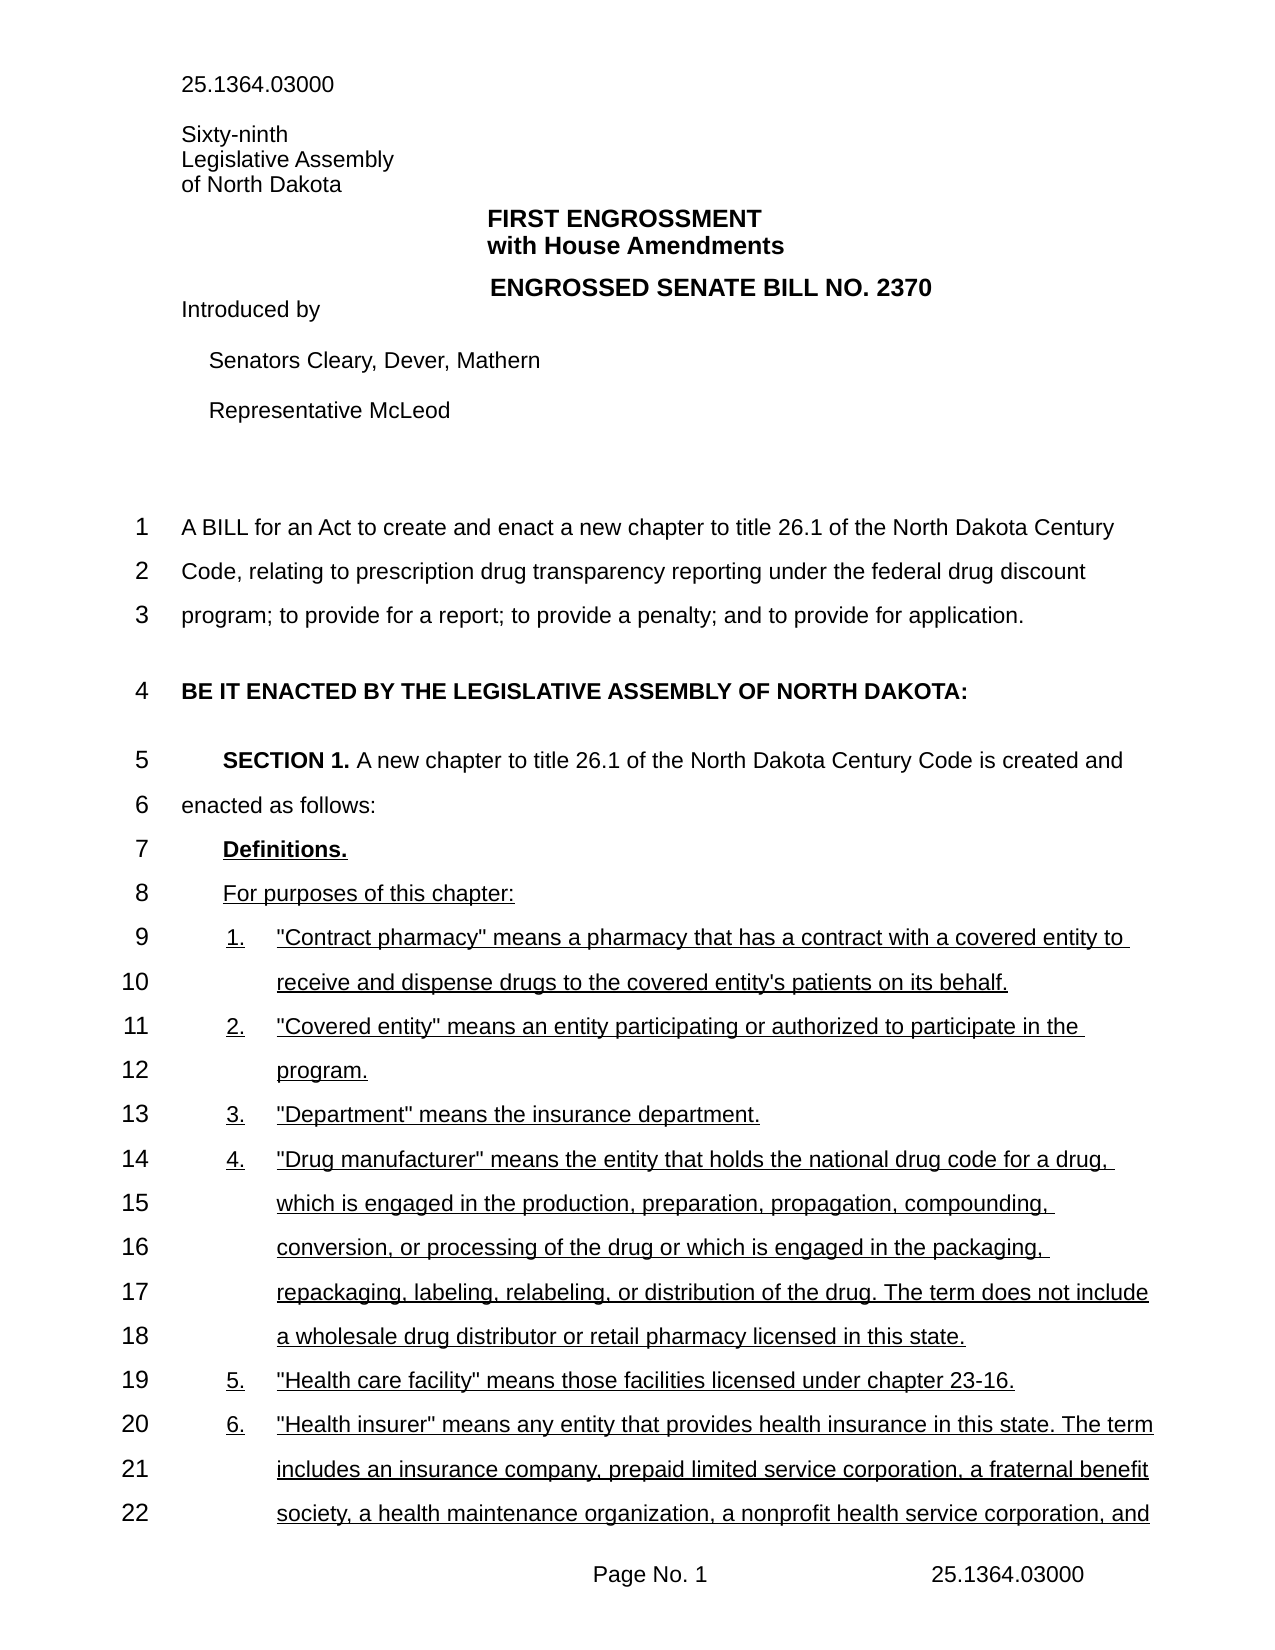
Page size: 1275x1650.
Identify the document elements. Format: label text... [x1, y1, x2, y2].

text 6. "Health insurer" means any entity that provides health insurance in this state. The term includes an insurance company, prepaid limited service corporation, a fraternal benefit society, a health maintenance organization, a nonprofit health service corporation, and [181, 1397, 1154, 1530]
text Sixty-ninth [181, 123, 1154, 148]
text Representative McLeod [208, 400, 1154, 423]
title FIRST ENGROSSMENT [487, 206, 785, 233]
title ENGROSSED Senate BILL NO. 2370 [490, 272, 932, 301]
text SECTION 1. A new chapter to title 26.1 of the North Dakota Century Code is created and enacted as follows: [181, 733, 1154, 822]
text 1. "Contract pharmacy" means a pharmacy that has a contract with a covered entity to receive and dispense drugs to the covered entity's patients on its behalf. [181, 910, 1154, 999]
text 25.1364.03000 [181, 73, 1154, 98]
text 5. "Health care facility" means those facilities licensed under chapter 23-16. [181, 1353, 1154, 1397]
text Senators Cleary, Dever, Mathern [208, 350, 1154, 373]
text of North Dakota [181, 173, 1154, 198]
title A BILL for an Act to create and enact a new chapter to title 26.1 of the North Dakota Century Code, relating to prescription drug transparency reporting under the federal drug discount program; to provide for a report; to provide a penalty; and to provide for application. [181, 500, 1154, 633]
subtitle Definitions. [181, 822, 1154, 866]
text BE IT ENACTED BY THE LEGISLATIVE ASSEMBLY OF NORTH DAKOTA: [181, 664, 1154, 708]
text 4. "Drug manufacturer" means the entity that holds the national drug code for a drug, which is engaged in the production, preparation, propagation, compounding, conversion, or processing of the drug or which is engaged in the packaging, repackaging, labeling, relabeling, or distribution of the drug. The term does not include a wholesale drug distributor or retail pharmacy licensed in this state. [181, 1132, 1154, 1353]
title with House Amendments [487, 233, 785, 260]
text For purposes of this chapter: [181, 866, 1154, 910]
text Introduced by [181, 298, 1154, 323]
text 2. "Covered entity" means an entity participating or authorized to participate in the program. [181, 999, 1154, 1087]
text 3. "Department" means the insurance department. [181, 1087, 1154, 1132]
text Legislative Assembly [181, 148, 1154, 173]
